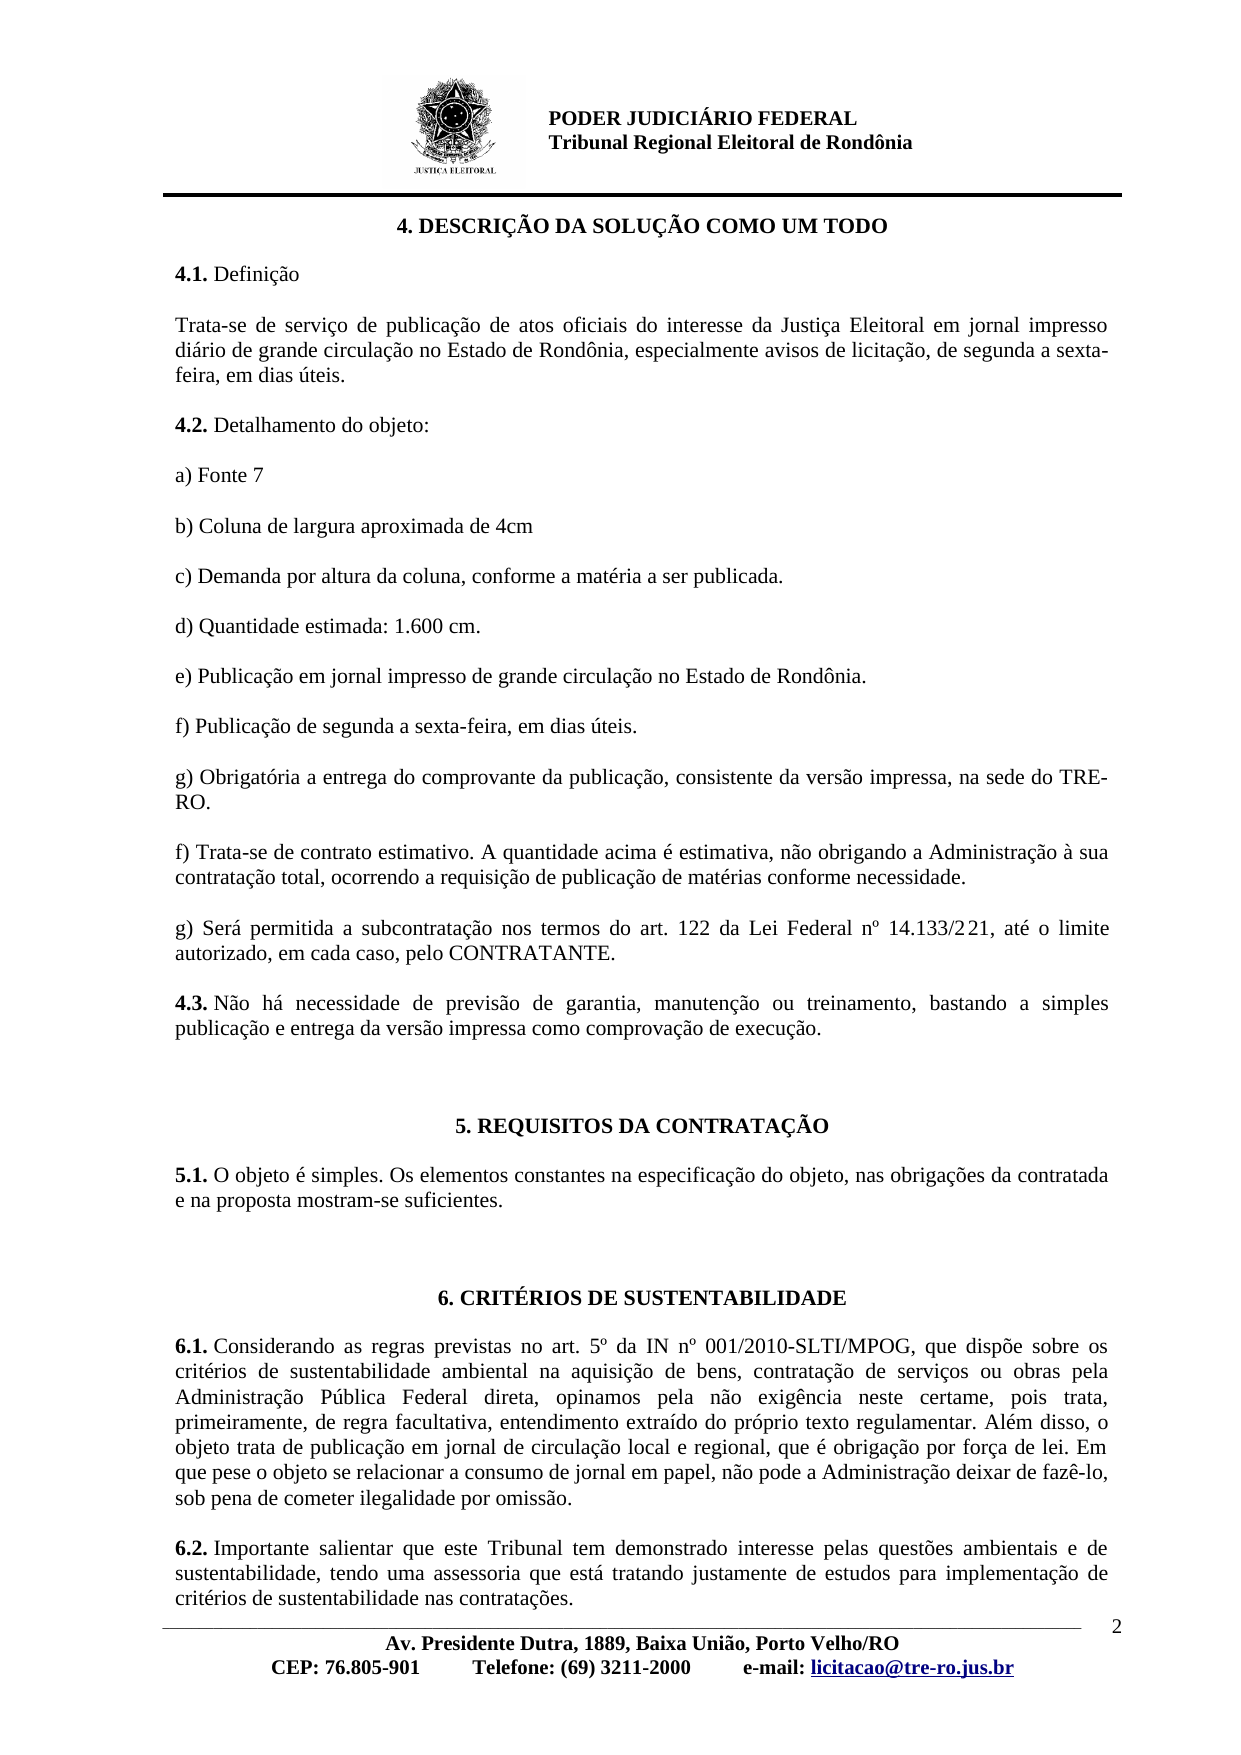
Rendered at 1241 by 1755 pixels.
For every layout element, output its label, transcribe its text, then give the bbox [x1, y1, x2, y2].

text 6.1. Considerando as regras previstas no art. 5º da IN nº 001/2010-SLTI/MPOG, que dispõe sobre os critérios de sustentabilidade ambiental na aquisição de bens, contratação de serviços ou obras pela Administração Pública Federal direta, opinamos pela não exigência neste certame, pois trata, primeiramente, de regra facultativa, entendimento extraído do próprio texto regulamentar. Além disso, o objeto trata de publicação em jornal de circulação local e regional, que é obrigação por força de lei. Em que pese o objeto se relacionar a consumo de jornal em papel, não pode a Administração deixar de fazê-lo, sob pena de cometer ilegalidade por omissão. [175, 1333, 1110, 1510]
text g) Obrigatória a entrega do comprovante da publicação, consistente da versão impressa, na sede do TRE-RO. [175, 764, 1110, 814]
text Trata-se de serviço de publicação de atos oficiais do interesse da Justiça Eleitoral em jornal impresso diário de grande circulação no Estado de Rondônia, especialmente avisos de licitação, de segunda a sexta-feira, em dias úteis. [175, 312, 1110, 387]
text 6.2. Importante salientar que este Tribunal tem demonstrado interesse pelas questões ambientais e de sustentabilidade, tendo uma assessoria que está tratando justamente de estudos para implementação de critérios de sustentabilidade nas contratações. [175, 1535, 1110, 1610]
text 4.3. Não há necessidade de previsão de garantia, manutenção ou treinamento, bastando a simples publicação e entrega da versão impressa como comprovação de execução. [175, 990, 1110, 1040]
text d) Quantidade estimada: 1.600 cm. [175, 613, 1110, 638]
text a) Fonte 7 [175, 462, 1110, 488]
text c) Demanda por altura da coluna, conforme a matéria a ser publicada. [175, 563, 1110, 588]
text 5.1. O objeto é simples. Os elementos constantes na especificação do objeto, nas obrigações da contratada e na proposta mostram-se suficientes. [175, 1162, 1110, 1212]
text 4. DESCRIÇÃO DA SOLUÇÃO COMO UM TODO [162, 213, 1122, 238]
text 6. CRITÉRIOS DE SUSTENTABILIDADE [162, 1285, 1122, 1310]
text 4.2. Detalhamento do objeto: [175, 412, 1110, 437]
text g) Será permitida a subcontratação nos termos do art. 122 da Lei Federal nº 14.133/221, até o limite autorizado, em cada caso, pelo CONTRATANTE. [175, 914, 1110, 965]
text b) Coluna de largura aproximada de 4cm [175, 513, 1110, 538]
text e) Publicação em jornal impresso de grande circulação no Estado de Rondônia. [175, 663, 1110, 688]
text f) Trata-se de contrato estimativo. A quantidade acima é estimativa, não obrigando a Administração à sua contratação total, ocorrendo a requisição de publicação de matérias conforme necessidade. [175, 839, 1110, 889]
text 5. REQUISITOS DA CONTRATAÇÃO [162, 1113, 1122, 1139]
text f) Publicação de segunda a sexta-feira, em dias úteis. [175, 713, 1110, 739]
text 4.1. Definição [175, 261, 1110, 287]
